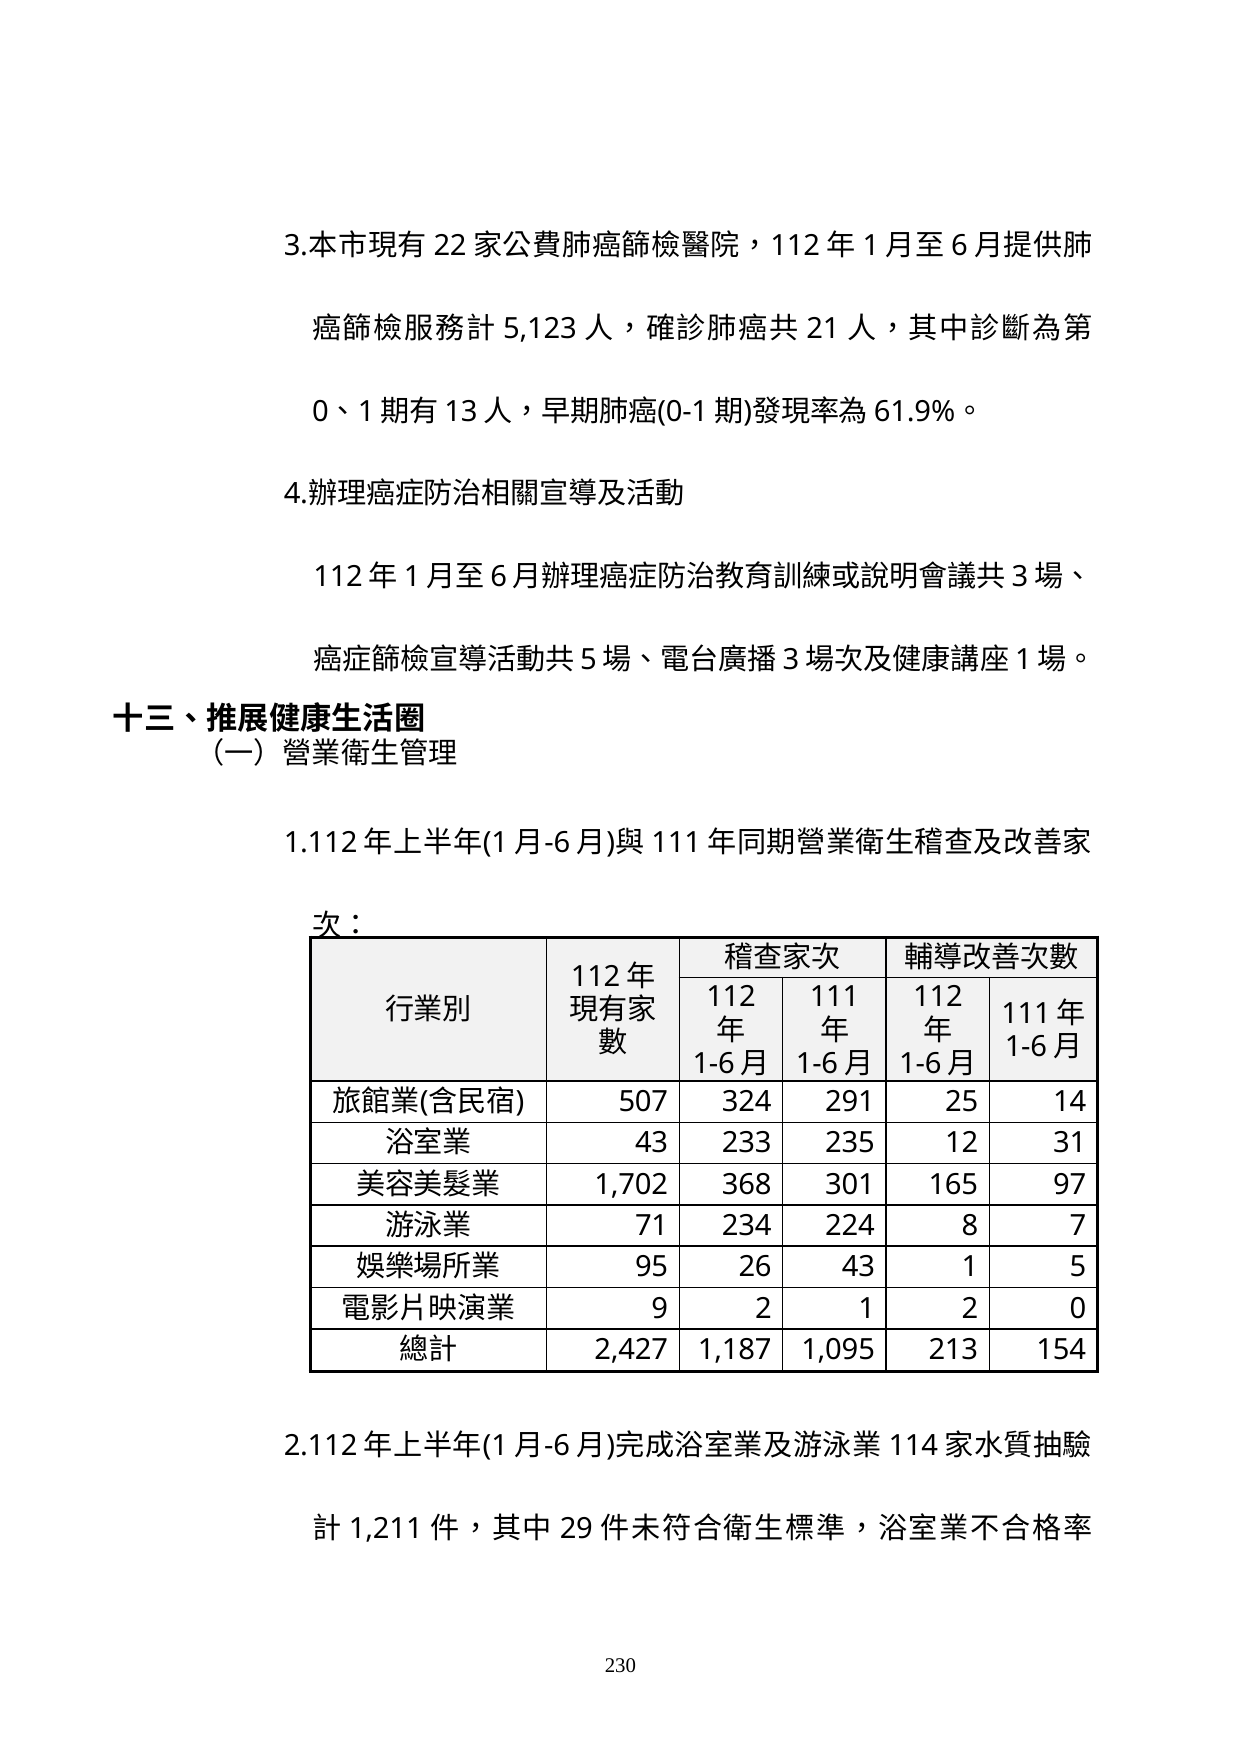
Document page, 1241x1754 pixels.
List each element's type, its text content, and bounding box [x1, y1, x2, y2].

table_cell 97 [990, 1164, 1096, 1204]
table_cell 291 [783, 1082, 885, 1121]
table_cell 7 [990, 1206, 1096, 1245]
table_header 稽查家次 [680, 939, 885, 977]
table_header 輔導改善次數 [887, 939, 1096, 977]
table_cell 5 [990, 1247, 1096, 1287]
table_cell 電影片映演業 [312, 1288, 546, 1328]
table_cell 95 [547, 1247, 679, 1287]
table_cell 234 [680, 1206, 782, 1245]
table_cell 游泳業 [312, 1206, 546, 1245]
table_cell 8 [887, 1206, 989, 1245]
table_cell 1 [887, 1247, 989, 1287]
table_cell 324 [680, 1082, 782, 1121]
text 3.本市現有22家公費肺癌篩檢醫院，112年1月至6月提供肺癌篩檢服務計5,123人，確診肺癌共21人，其中診斷為第0、1期有13人，早期肺癌(0-1期)發現率為61.9%。 [283, 172, 1092, 421]
table_cell 1,187 [680, 1330, 782, 1369]
table_cell 2,427 [547, 1330, 679, 1369]
table_cell 12 [887, 1123, 989, 1163]
table_cell 112年 1-6月 [680, 978, 782, 1080]
table_cell 213 [887, 1330, 989, 1369]
table_header 112年現有家數 [547, 939, 679, 1080]
text 十三、推展健康生活圈 [113, 703, 1092, 736]
table_cell 0 [990, 1288, 1096, 1328]
table_cell 娛樂場所業 [312, 1247, 546, 1287]
table_cell 2 [887, 1288, 989, 1328]
table_cell 旅館業(含民宿) [312, 1082, 546, 1121]
table_cell 154 [990, 1330, 1096, 1369]
table_header 行業別 [312, 939, 546, 1080]
text 1.112年上半年(1月-6月)與111年同期營業衛生稽查及改善家次： [283, 770, 1092, 936]
table_cell 507 [547, 1082, 679, 1121]
table_cell 1,702 [547, 1164, 679, 1204]
text 4.辦理癌症防治相關宣導及活動 [283, 421, 1092, 504]
text 2.112年上半年(1月-6月)完成浴室業及游泳業114家水質抽驗計1,211件，其中29件未符合衛生標準，浴室業不合格率 [283, 1373, 1092, 1538]
table_cell 1,095 [783, 1330, 885, 1369]
table_cell 2 [680, 1288, 782, 1328]
table_cell 美容美髮業 [312, 1164, 546, 1204]
table_cell 301 [783, 1164, 885, 1204]
table_cell 43 [783, 1247, 885, 1287]
table_cell 368 [680, 1164, 782, 1204]
table_cell 25 [887, 1082, 989, 1121]
table_cell 14 [990, 1082, 1096, 1121]
table_cell 165 [887, 1164, 989, 1204]
table_cell 1 [783, 1288, 885, 1328]
table_cell 112年 1-6月 [887, 978, 989, 1080]
table_cell 43 [547, 1123, 679, 1163]
table_cell 浴室業 [312, 1123, 546, 1163]
table_cell 233 [680, 1123, 782, 1163]
text （一）營業衛生管理 [195, 736, 1092, 770]
table_cell 111年 1-6月 [783, 978, 885, 1080]
text 112年1月至6月辦理癌症防治教育訓練或說明會議共3場、癌症篩檢宣導活動共5場、電台廣播3場次及健康講座1場。 [313, 504, 1092, 670]
table_cell 224 [783, 1206, 885, 1245]
table_cell 9 [547, 1288, 679, 1328]
table_cell 235 [783, 1123, 885, 1163]
table_cell 71 [547, 1206, 679, 1245]
table_cell 26 [680, 1247, 782, 1287]
table_cell 總計 [312, 1330, 546, 1369]
table_cell 111年 1-6月 [990, 978, 1096, 1080]
table_cell 31 [990, 1123, 1096, 1163]
